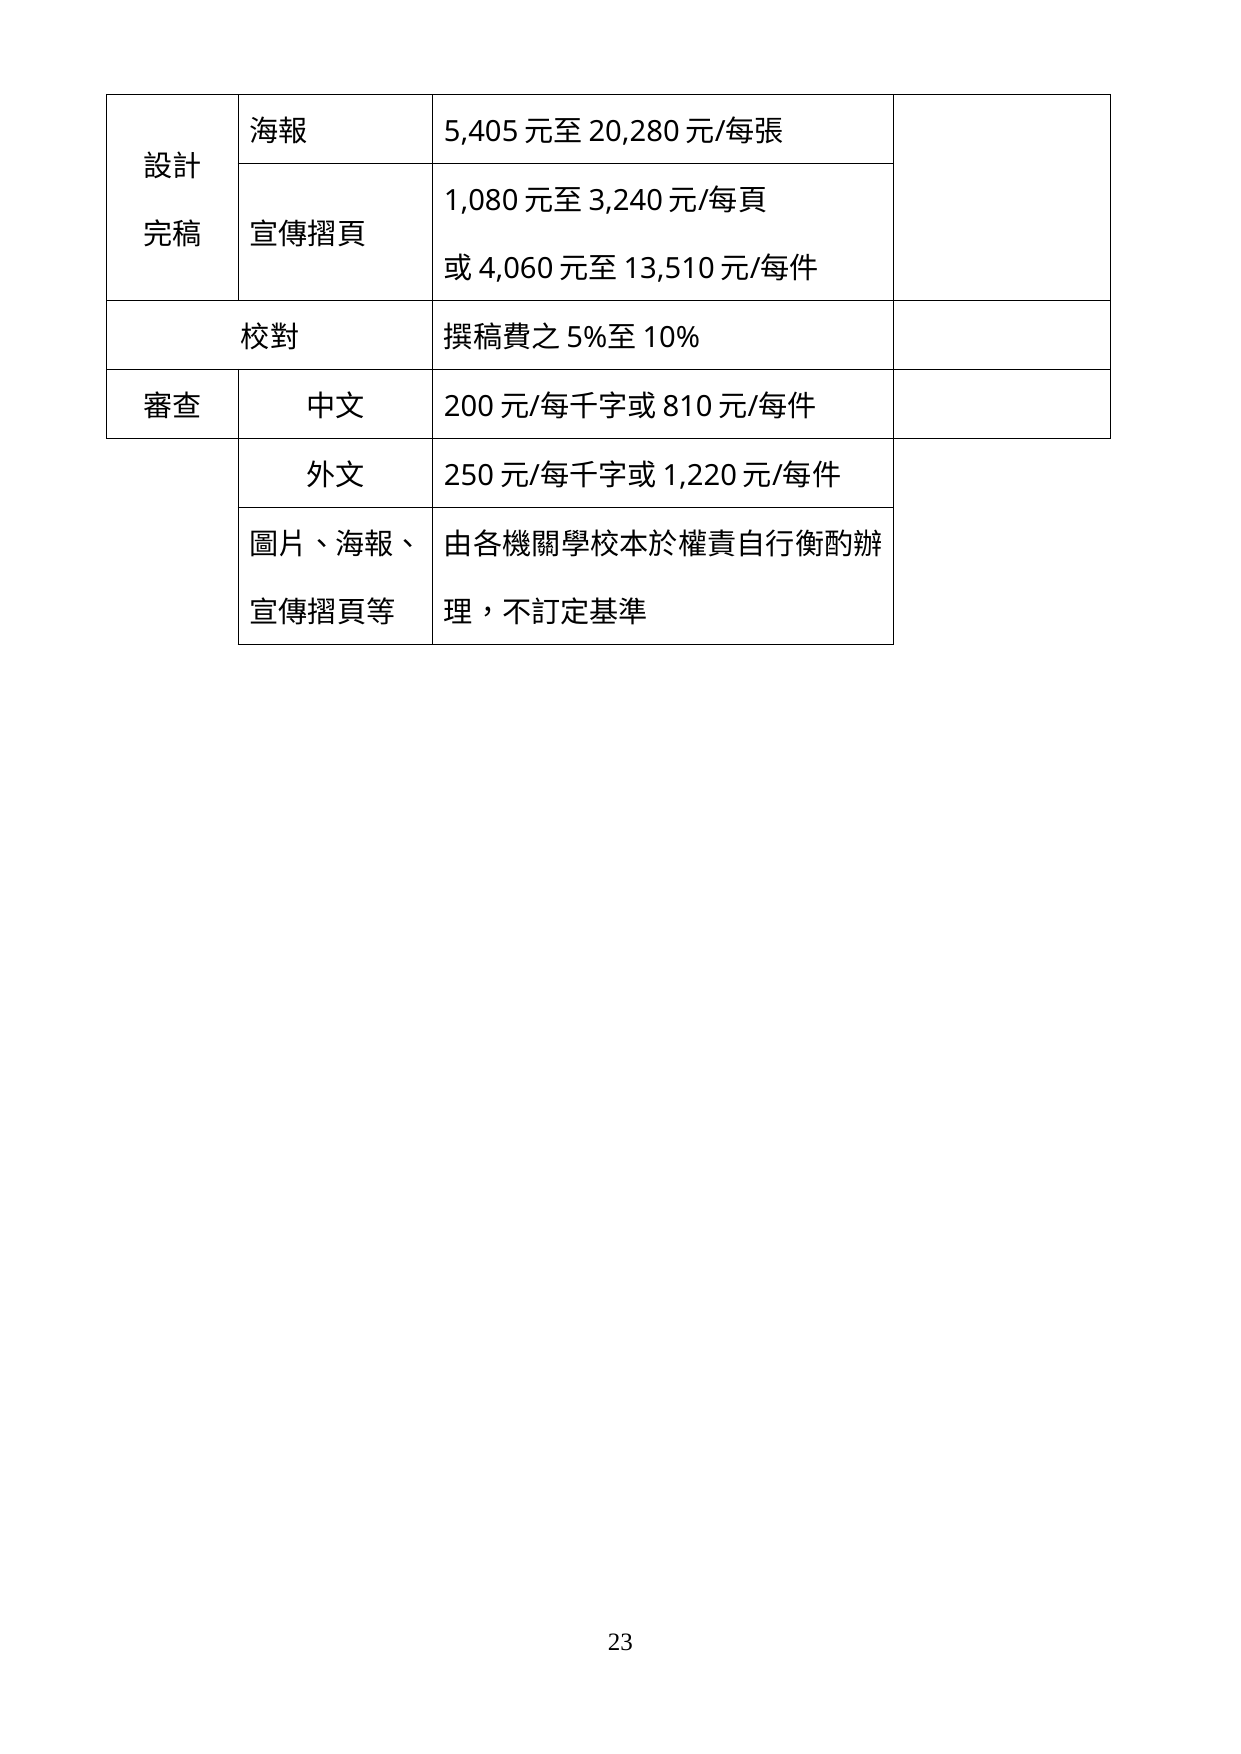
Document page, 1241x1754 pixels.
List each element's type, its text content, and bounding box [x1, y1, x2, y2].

table_cell 設計 完稿 [107, 95, 238, 300]
table_cell 中文 [239, 370, 432, 438]
table_cell [894, 95, 1110, 300]
table_cell 1,080元至3,240元/每頁 或4,060元至13,510元/每件 [433, 164, 893, 300]
table_cell [894, 301, 1110, 369]
table_cell 外文 [239, 439, 432, 507]
table_cell [894, 370, 1110, 438]
table_cell 宣傳摺頁 [239, 164, 432, 300]
table_cell 海報 [239, 95, 432, 163]
table_cell 由各機關學校本於權責自行衡酌辦理，不訂定基準 [433, 508, 893, 643]
table_cell 250元/每千字或1,220元/每件 [433, 439, 893, 507]
table_cell 圖片、海報、宣傳摺頁等 [239, 508, 432, 643]
table_cell 審查 [107, 370, 238, 438]
table_cell 5,405元至20,280元/每張 [433, 95, 893, 163]
table_cell 200元/每千字或810元/每件 [433, 370, 893, 438]
table_cell 撰稿費之5%至10% [433, 301, 893, 369]
table_cell 校對 [107, 301, 432, 369]
